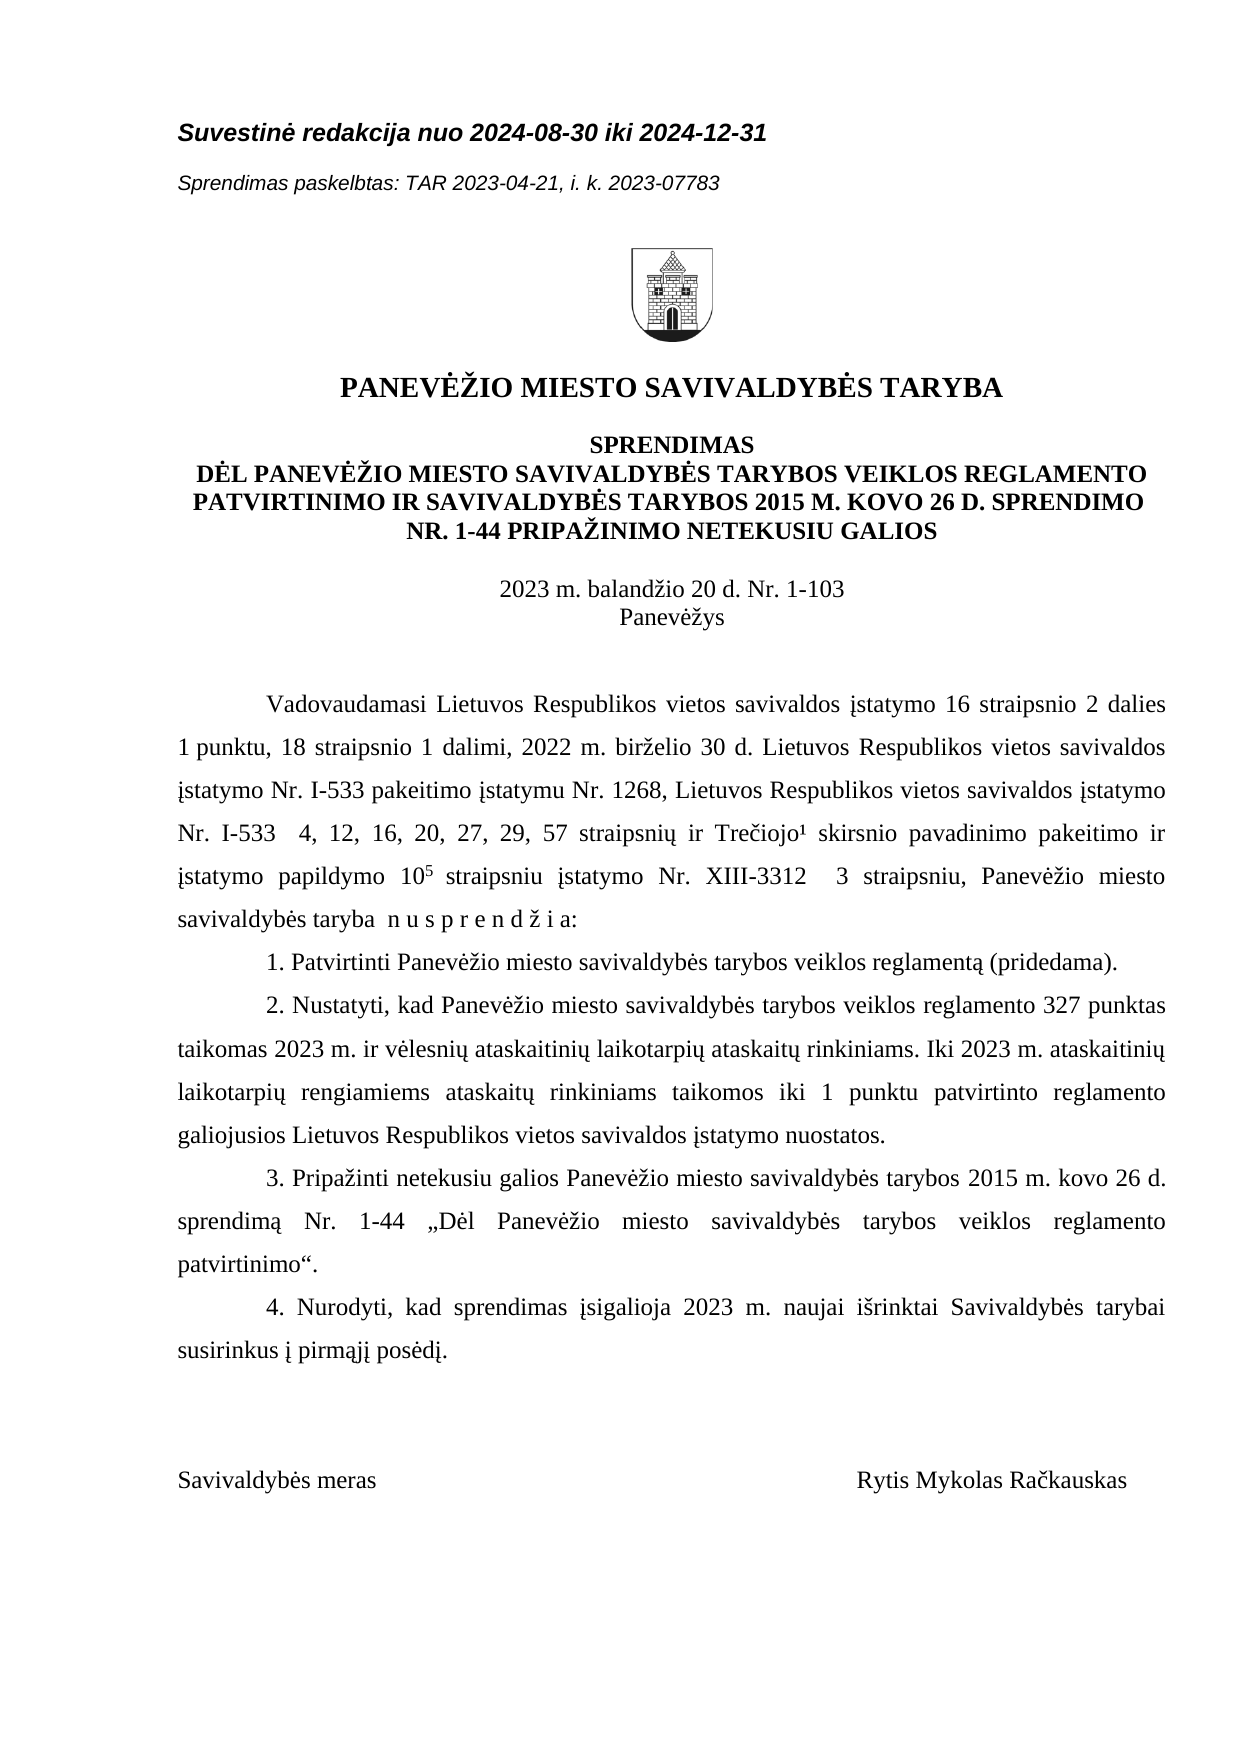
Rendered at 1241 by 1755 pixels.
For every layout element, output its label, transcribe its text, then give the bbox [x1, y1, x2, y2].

subtitle Panevėžys [177, 602, 1167, 631]
text PANEVĖŽIO MIESTO SAVIVALDYBĖS TARYBA [177, 370, 1167, 403]
text DĖL PANEVĖŽIO MIESTO SAVIVALDYBĖS TARYBOS VEIKLOS REGLAMENTO PATVIRTINIMO IR SAVIVALDYBĖS TARYBOS 2015 M. KOVO 26 D. SPRENDIMO [177, 459, 1167, 516]
text 3. Pripažinti netekusiu galios Panevėžio miesto savivaldybės tarybos 2015 m. kovo 26 d. sprendimą Nr. 1-44 „Dėl Panevėžio miesto savivaldybės tarybos veiklos reglamento patvirtinimo“. [177, 1163, 1167, 1278]
text NR. 1-44 PRIPAŽINIMO NETEKUSIU GALIOS [177, 516, 1167, 545]
text Savivaldybės meras Rytis Mykolas Račkauskas [177, 1465, 1167, 1494]
subtitle 2023 m. balandžio 20 d. Nr. 1-103 [177, 574, 1167, 602]
text 4. Nurodyti, kad sprendimas įsigalioja 2023 m. naujai išrinktai Savivaldybės tarybai susirinkus į pirmąjį posėdį. [177, 1292, 1167, 1364]
text 2. Nustatyti, kad Panevėžio miesto savivaldybės tarybos veiklos reglamento 327 punktas taikomas 2023 m. ir vėlesnių ataskaitinių laikotarpių ataskaitų rinkiniams. Iki 2023 m. ataskaitinių laikotarpių rengiamiems ataskaitų rinkiniams taikomos iki 1 punktu patvirtinto reglamento galiojusios Lietuvos Respublikos vietos savivaldos įstatymo nuostatos. [177, 991, 1167, 1149]
text Vadovaudamasi Lietuvos Respublikos vietos savivaldos įstatymo 16 straipsnio 2 dalies 1 punktu, 18 straipsnio 1 dalimi, 2022 m. birželio 30 d. Lietuvos Respublikos vietos savivaldos įstatymo Nr. I-533 pakeitimo įstatymu Nr. 1268, Lietuvos Respublikos vietos savivaldos įstatymo Nr. I-533 4, 12, 16, 20, 27, 29, 57 straipsnių ir Trečiojo¹ skirsnio pavadinimo pakeitimo ir įstatymo papildymo 105 straipsniu įstatymo Nr. XIII-3312 3 straipsniu, Panevėžio miesto savivaldybės taryba n u s p r e n d ž i a: [177, 689, 1167, 933]
text Suvestinė redakcija nuo 2024-08-30 iki 2024-12-31 [177, 118, 1167, 147]
text Sprendimas paskelbtas: TAR 2023-04-21, i. k. 2023-07783 [177, 171, 1167, 195]
subtitle SPRENDIMAS [177, 430, 1167, 459]
text 1. Patvirtinti Panevėžio miesto savivaldybės tarybos veiklos reglamentą (pridedama). [177, 947, 1167, 976]
